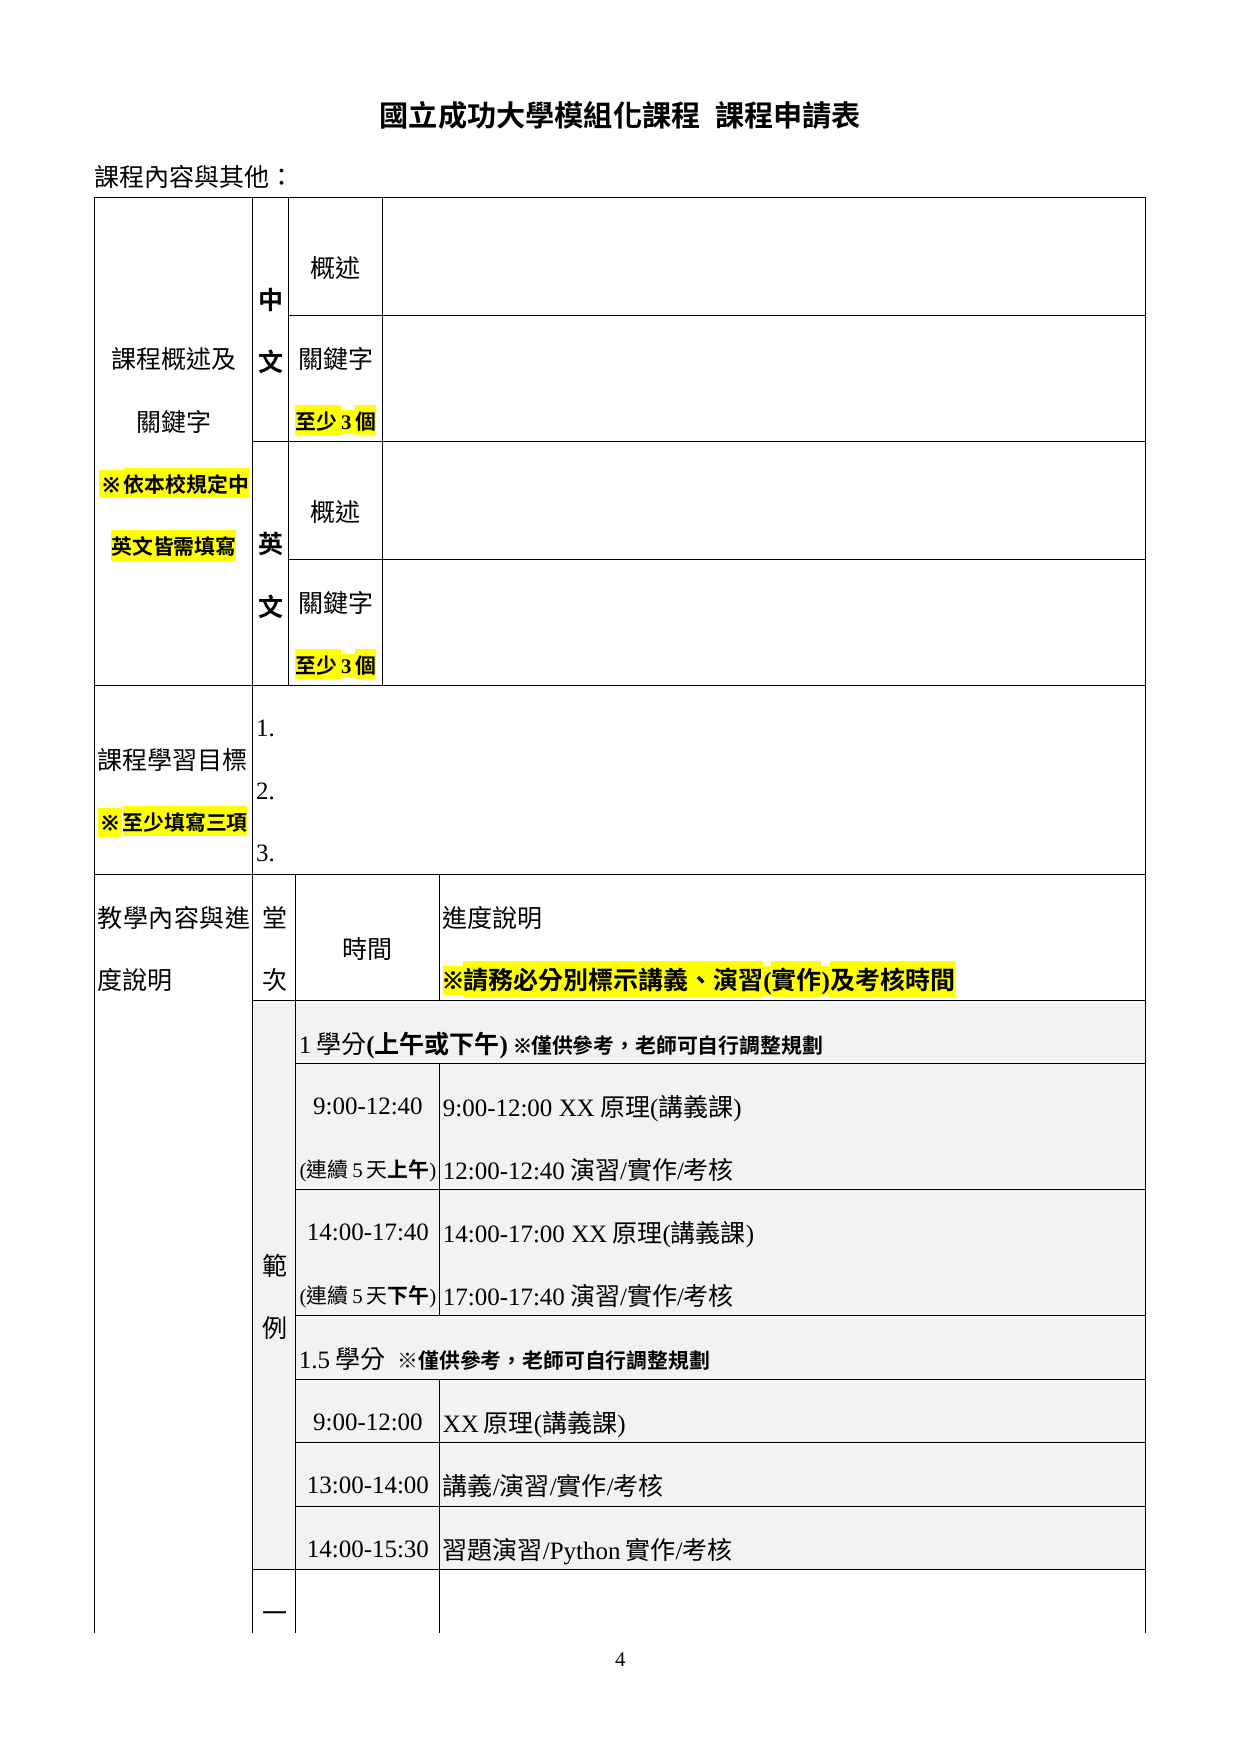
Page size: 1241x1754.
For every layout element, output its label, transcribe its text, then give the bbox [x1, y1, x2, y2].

table_cell 9:00-12:00 XX原理(講義課) 12:00-12:40演習/實作/考核 [440, 1064, 1145, 1189]
table_header [383, 198, 1145, 315]
table_cell 14:00-17:00 XX原理(講義課) 17:00-17:40演習/實作/考核 [440, 1190, 1145, 1315]
table_cell 習題演習/Python實作/考核 [440, 1507, 1145, 1569]
table_cell 9:00-12:40 (連續5天上午) [296, 1064, 439, 1189]
text 課程內容與其他： [94, 134, 1146, 197]
table_cell 教學內容與進度說明 [95, 875, 252, 1633]
table_cell 堂次 [253, 875, 295, 999]
table_cell [383, 316, 1145, 441]
table_cell 1. 2. 3. [253, 686, 1145, 873]
table_cell 講義/演習/實作/考核 [440, 1443, 1145, 1506]
table_cell 1.5學分 ※僅供參考，老師可自行調整規劃 [296, 1316, 1145, 1379]
table_cell 關鍵字 至少3個 [289, 316, 382, 441]
table_cell 13:00-14:00 [296, 1443, 439, 1506]
table_cell 14:00-17:40 (連續5天下午) [296, 1190, 439, 1315]
table_cell 範例 [253, 1001, 295, 1569]
table_header 課程概述及 關鍵字 ※依本校規定中英文皆需填寫 [95, 198, 252, 685]
table_cell 概述 [289, 442, 382, 559]
table_cell [440, 1570, 1145, 1633]
table_cell 時間 [296, 875, 439, 999]
table_cell [383, 442, 1145, 559]
table_cell [296, 1570, 439, 1633]
table_cell [383, 560, 1145, 685]
table_header 中文 [253, 198, 288, 441]
table_cell 進度說明 ※請務必分別標示講義、演習(實作)及考核時間 [440, 875, 1145, 999]
table_cell 14:00-15:30 [296, 1507, 439, 1569]
table_cell 英文 [253, 442, 288, 685]
table_cell 關鍵字 至少3個 [289, 560, 382, 685]
table_header 概述 [289, 198, 382, 315]
table_cell 課程學習目標 ※至少填寫三項 [95, 686, 252, 873]
table_cell 9:00-12:00 [296, 1380, 439, 1442]
table_cell 一 [253, 1570, 295, 1633]
table_cell XX原理(講義課) [440, 1380, 1145, 1442]
table_cell 1學分(上午或下午) ※僅供參考，老師可自行調整規劃 [296, 1001, 1145, 1063]
text 國立成功大學模組化課程 課程申請表 [94, 72, 1146, 134]
